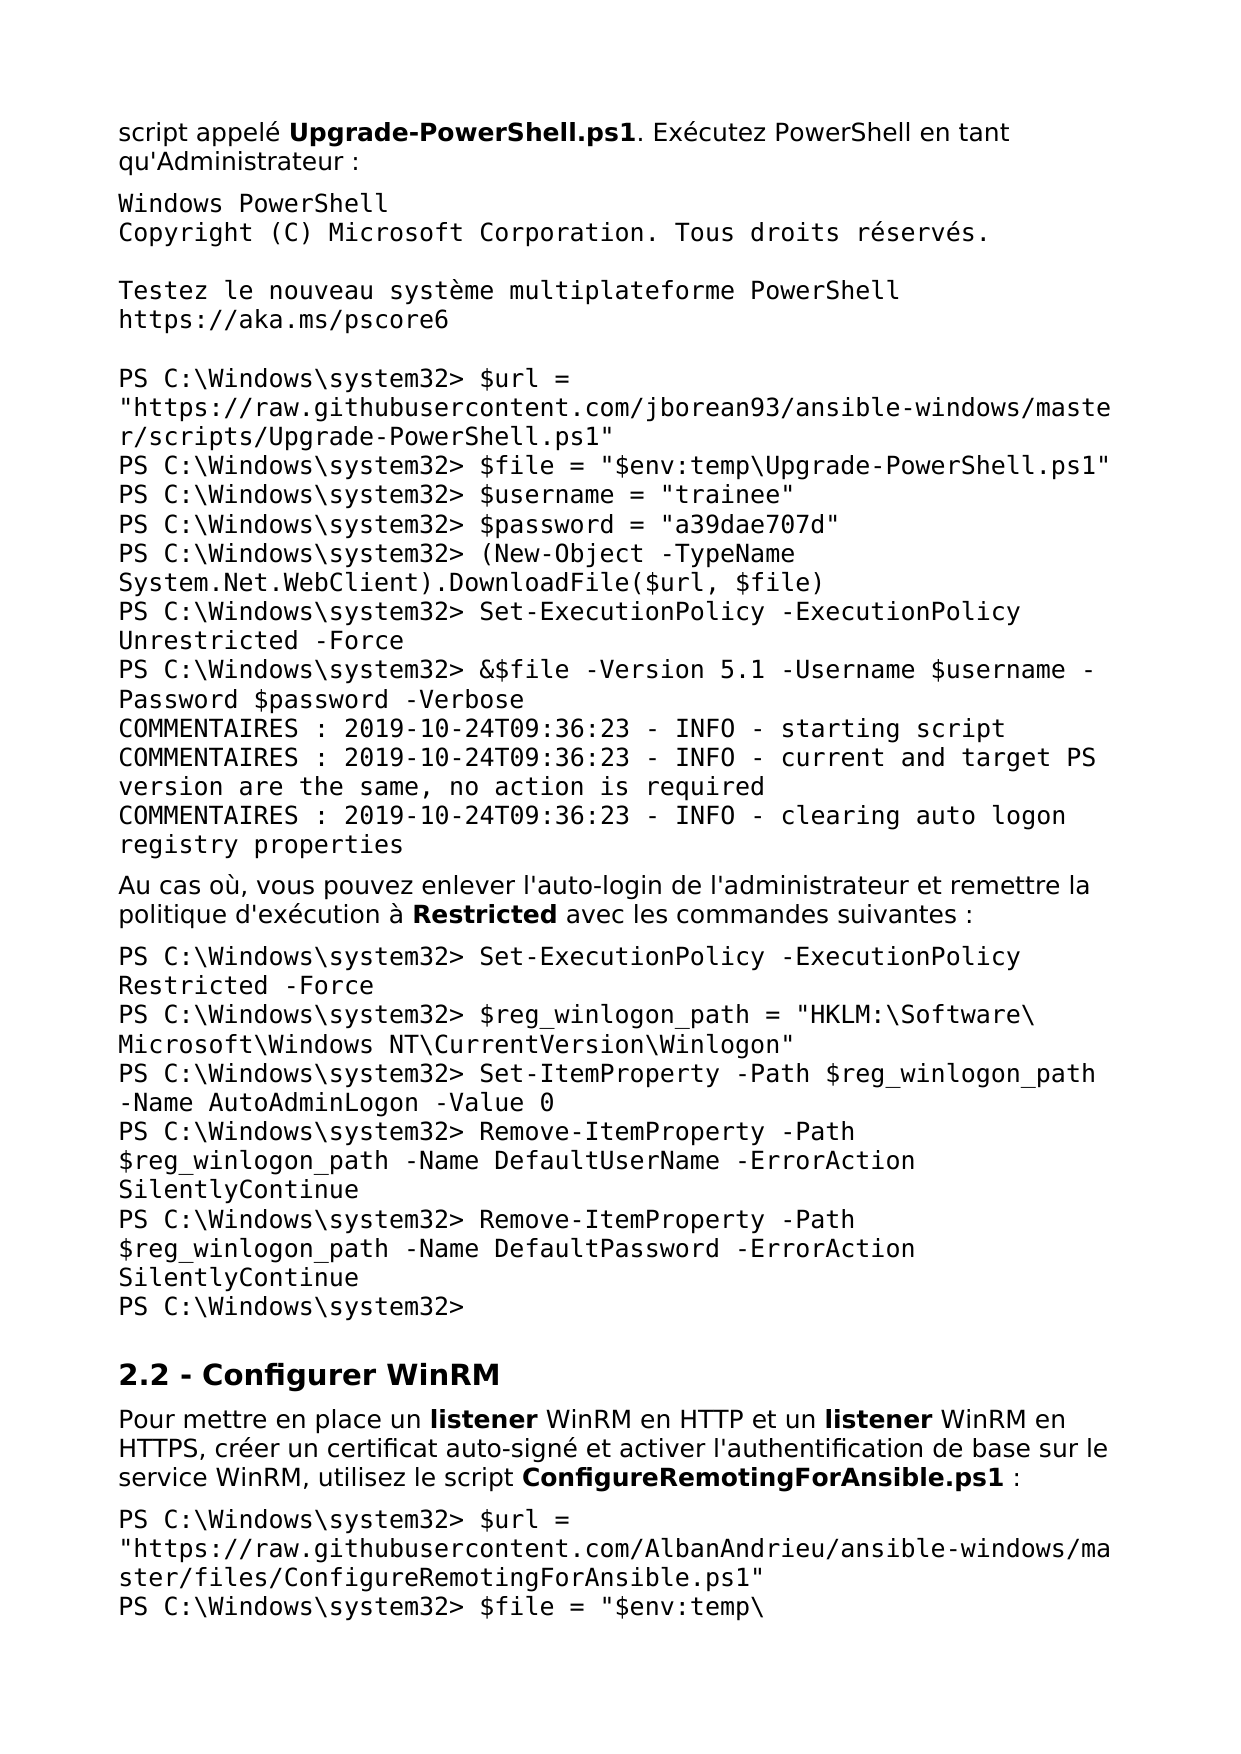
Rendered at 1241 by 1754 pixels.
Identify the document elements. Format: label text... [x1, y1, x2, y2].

text PS C:\Windows\system32> $url = "https://raw.githubusercontent.com/AlbanAndrieu/ansible-windows/master/files/ConfigureRemotingForAnsible.ps1" PS C:\Windows\system32> $file = "$env:temp\ [118, 1505, 1122, 1621]
text Windows PowerShell Copyright (C) Microsoft Corporation. Tous droits réservés. Testez le nouveau système multiplateforme PowerShell https://aka.ms/pscore6 PS C:\Windows\system32> $url = "https://raw.githubusercontent.com/jborean93/ansible-windows/master/scripts/Upgrade-PowerShell.ps1" PS C:\Windows\system32> $file = "$env:temp\Upgrade-PowerShell.ps1" PS C:\Windows\system32> $username = "trainee" PS C:\Windows\system32> $password = "a39dae707d" PS C:\Windows\system32> (New-Object -TypeName System.Net.WebClient).DownloadFile($url, $file) PS C:\Windows\system32> Set-ExecutionPolicy -ExecutionPolicy Unrestricted -Force PS C:\Windows\system32> &$file -Version 5.1 -Username $username -Password $password -Verbose COMMENTAIRES : 2019-10-24T09:36:23 - INFO - starting script COMMENTAIRES : 2019-10-24T09:36:23 - INFO - current and target PS version are the same, no action is required COMMENTAIRES : 2019-10-24T09:36:23 - INFO - clearing auto logon registry properties [118, 189, 1122, 860]
subtitle 2.2 - Configurer WinRM [118, 1358, 1122, 1392]
text script appelé Upgrade-PowerShell.ps1. Exécutez PowerShell en tant qu'Administrateur : [118, 118, 1122, 176]
text PS C:\Windows\system32> Set-ExecutionPolicy -ExecutionPolicy Restricted -Force PS C:\Windows\system32> $reg_winlogon_path = "HKLM:\Software\Microsoft\Windows NT\CurrentVersion\Winlogon" PS C:\Windows\system32> Set-ItemProperty -Path $reg_winlogon_path -Name AutoAdminLogon -Value 0 PS C:\Windows\system32> Remove-ItemProperty -Path $reg_winlogon_path -Name DefaultUserName -ErrorAction SilentlyContinue PS C:\Windows\system32> Remove-ItemProperty -Path $reg_winlogon_path -Name DefaultPassword -ErrorAction SilentlyContinue PS C:\Windows\system32> [118, 942, 1122, 1322]
text Au cas où, vous pouvez enlever l'auto-login de l'administrateur et remettre la politique d'exécution à Restricted avec les commandes suivantes : [118, 872, 1122, 930]
text Pour mettre en place un listener WinRM en HTTP et un listener WinRM en HTTPS, créer un certificat auto-signé et activer l'authentification de base sur le service WinRM, utilisez le script ConfigureRemotingForAnsible.ps1 : [118, 1405, 1122, 1492]
